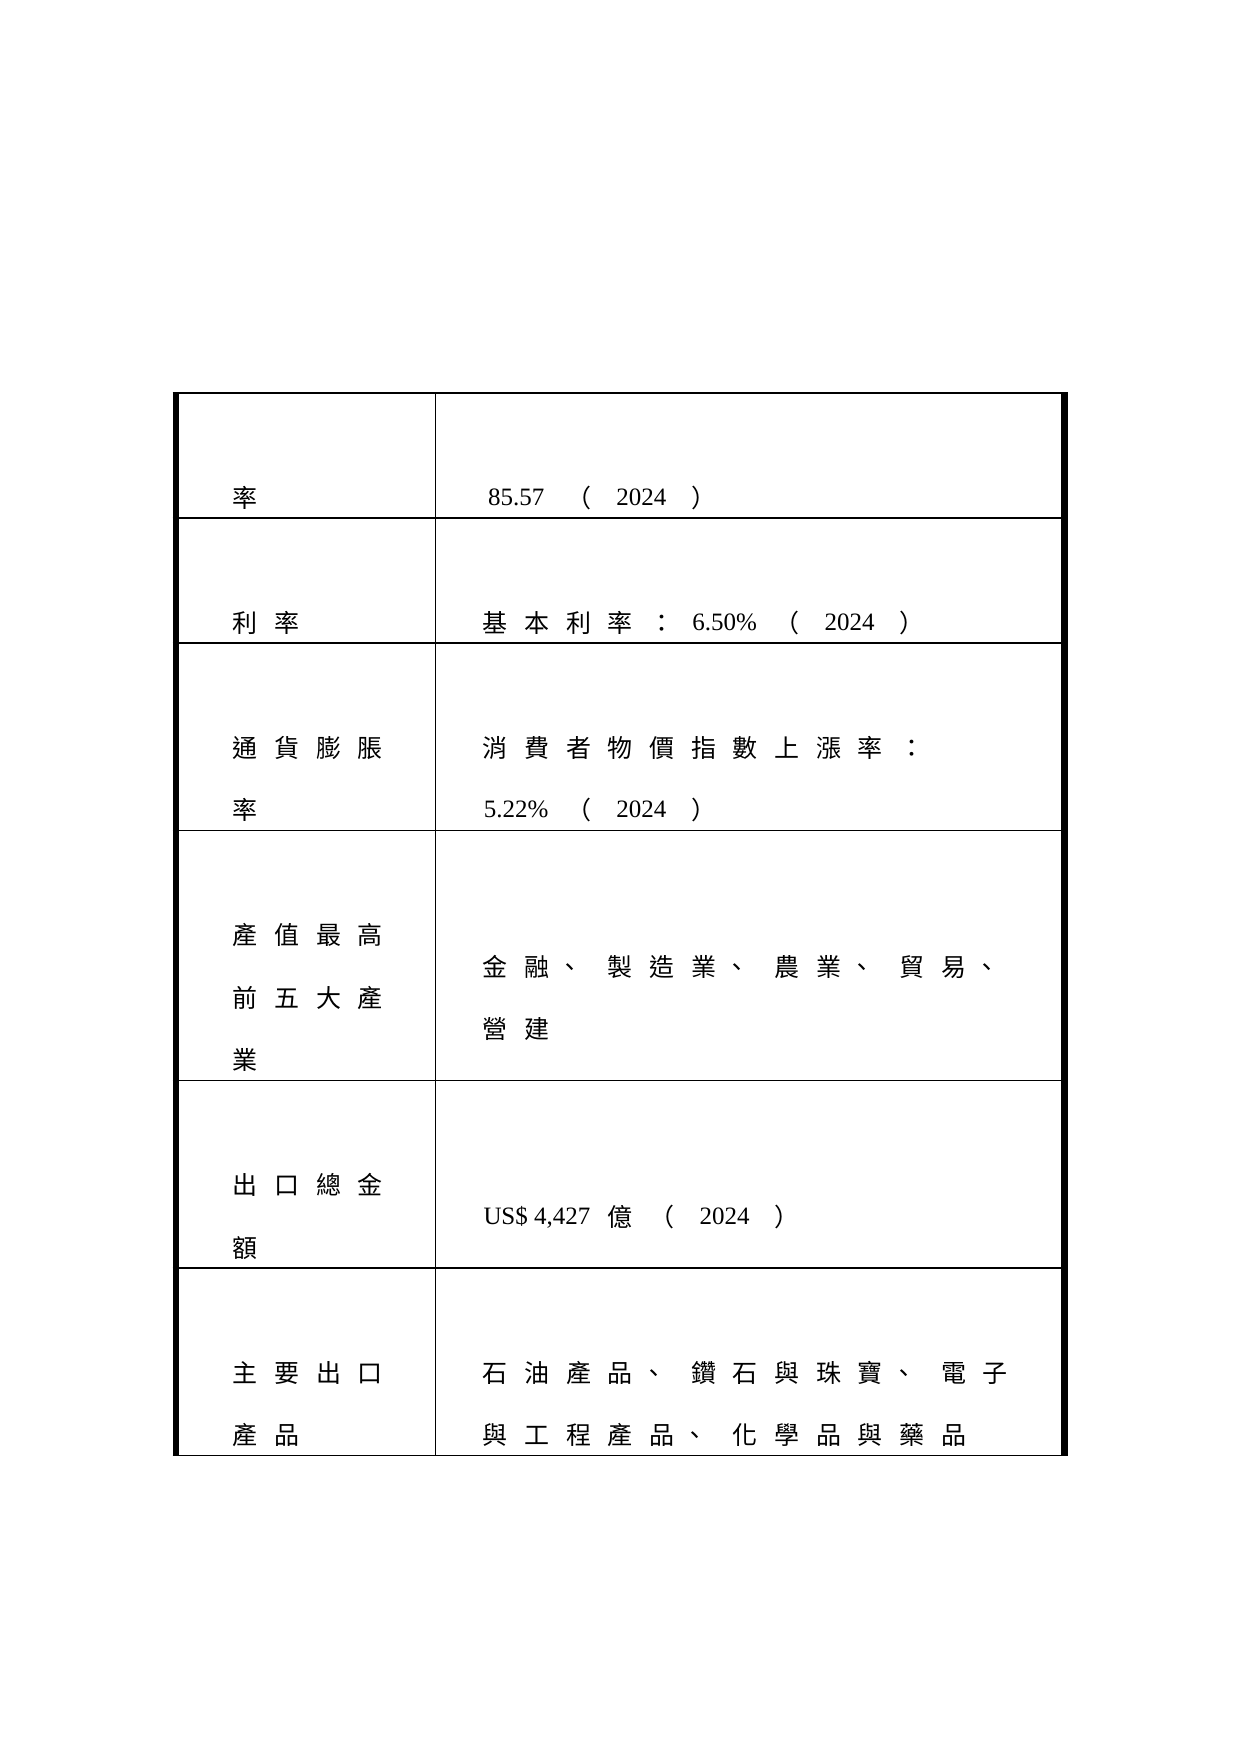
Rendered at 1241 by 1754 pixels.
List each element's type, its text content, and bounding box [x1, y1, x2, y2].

table_cell 出口總金額 [179, 1081, 435, 1267]
table_cell 消費者物價指數上漲率：5.22%（2024） [436, 644, 1061, 830]
table_cell 主要出口產品 [179, 1269, 435, 1455]
table_cell 石油產品、鑽石與珠寶、電子與工程產品、化學品與藥品 [436, 1269, 1061, 1455]
table_cell 85.57（2024） [436, 394, 1061, 517]
table_cell 率 [179, 394, 435, 517]
table_cell 基本利率：6.50%（2024） [436, 519, 1061, 642]
table_cell 金融、製造業、農業、貿易、營建 [436, 831, 1061, 1080]
table_cell US$ 4,427億（2024） [436, 1081, 1061, 1267]
table_cell 通貨膨脹率 [179, 644, 435, 830]
table_cell 產值最高前五大產業 [179, 831, 435, 1080]
table_cell 利率 [179, 519, 435, 642]
